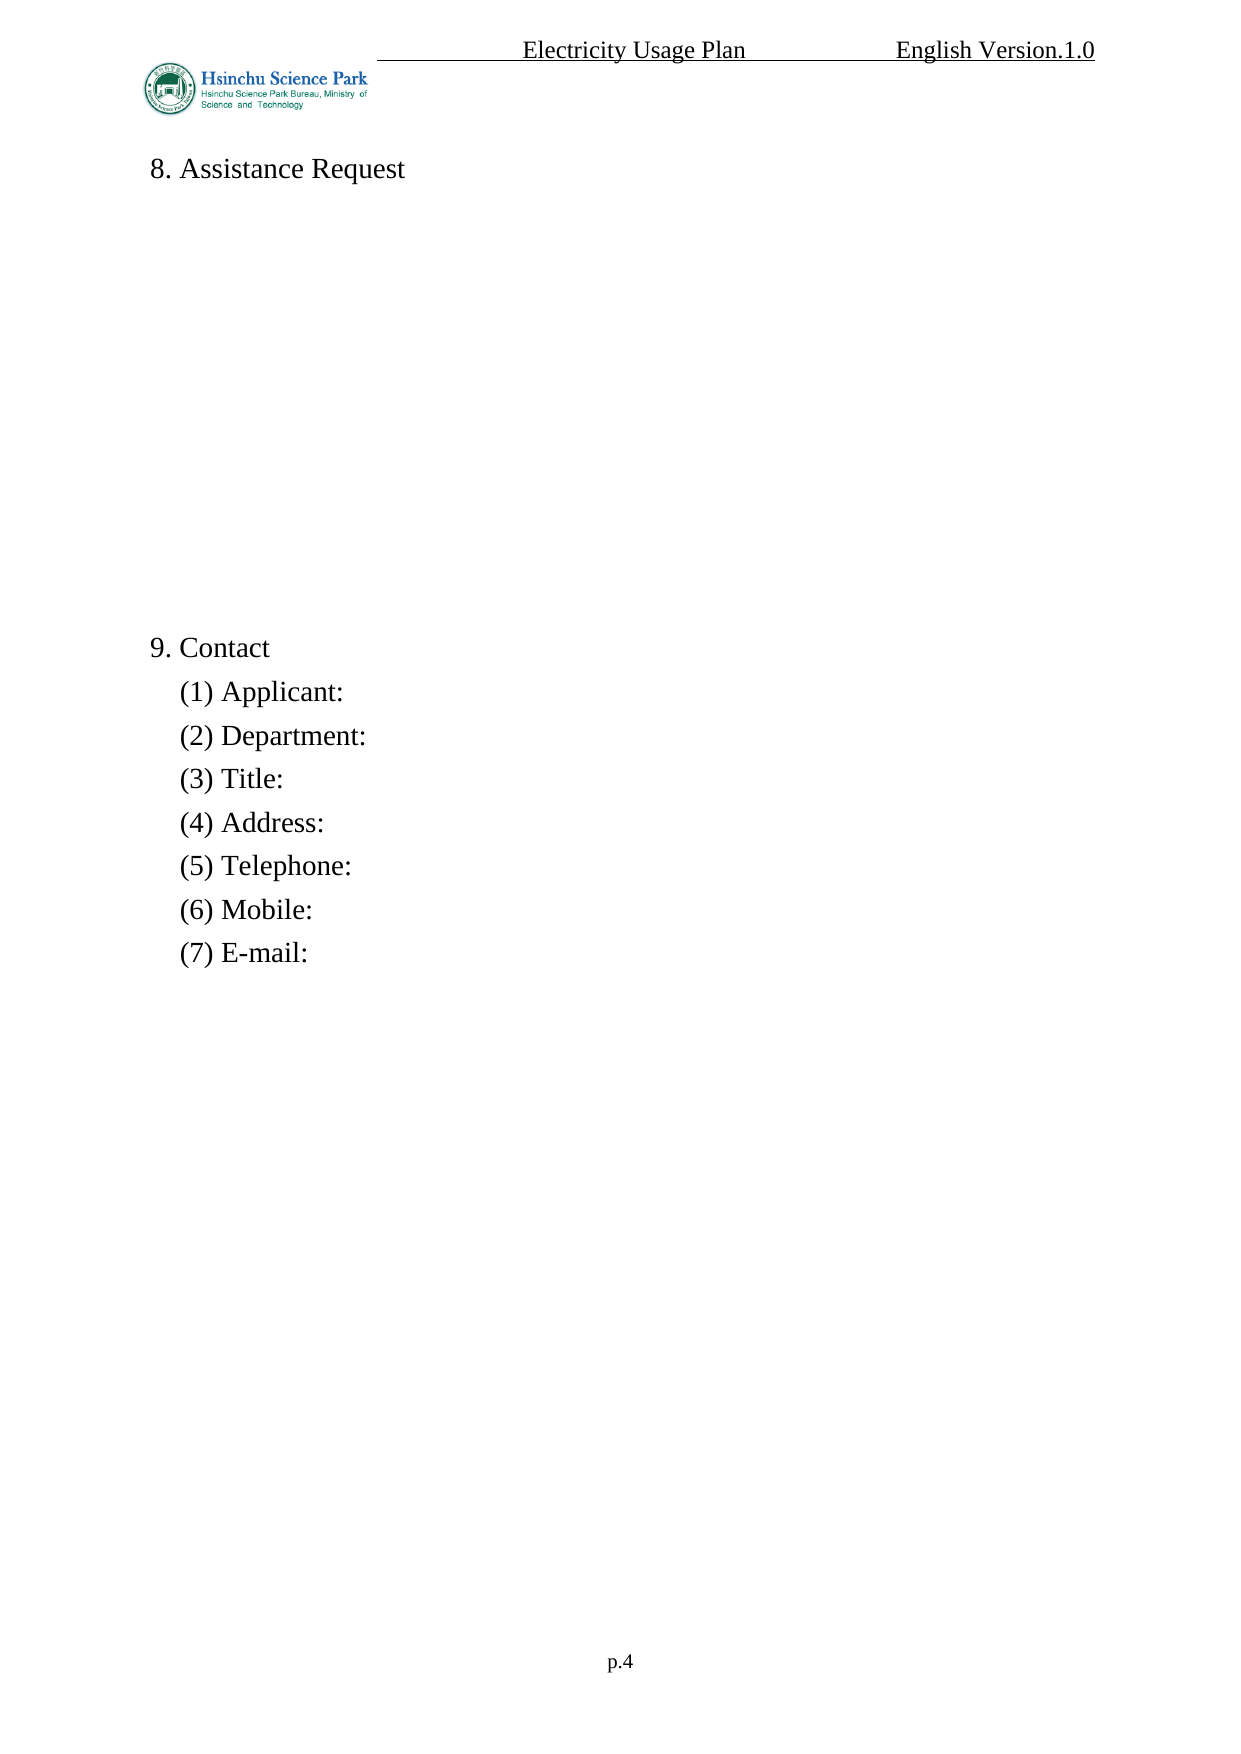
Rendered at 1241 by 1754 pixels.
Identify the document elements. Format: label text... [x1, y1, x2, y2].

text (2) Department: [179, 718, 1090, 751]
text (6) Mobile: [179, 892, 1090, 925]
text (5) Telephone: [179, 848, 1090, 882]
text (3) Title: [179, 761, 1090, 795]
text 9. Contact [150, 631, 1090, 664]
text (4) Address: [179, 805, 1090, 838]
text 8. Assistance Request [150, 152, 1090, 185]
text (7) E-mail: [179, 935, 1090, 969]
text (1) Applicant: [179, 674, 1090, 708]
